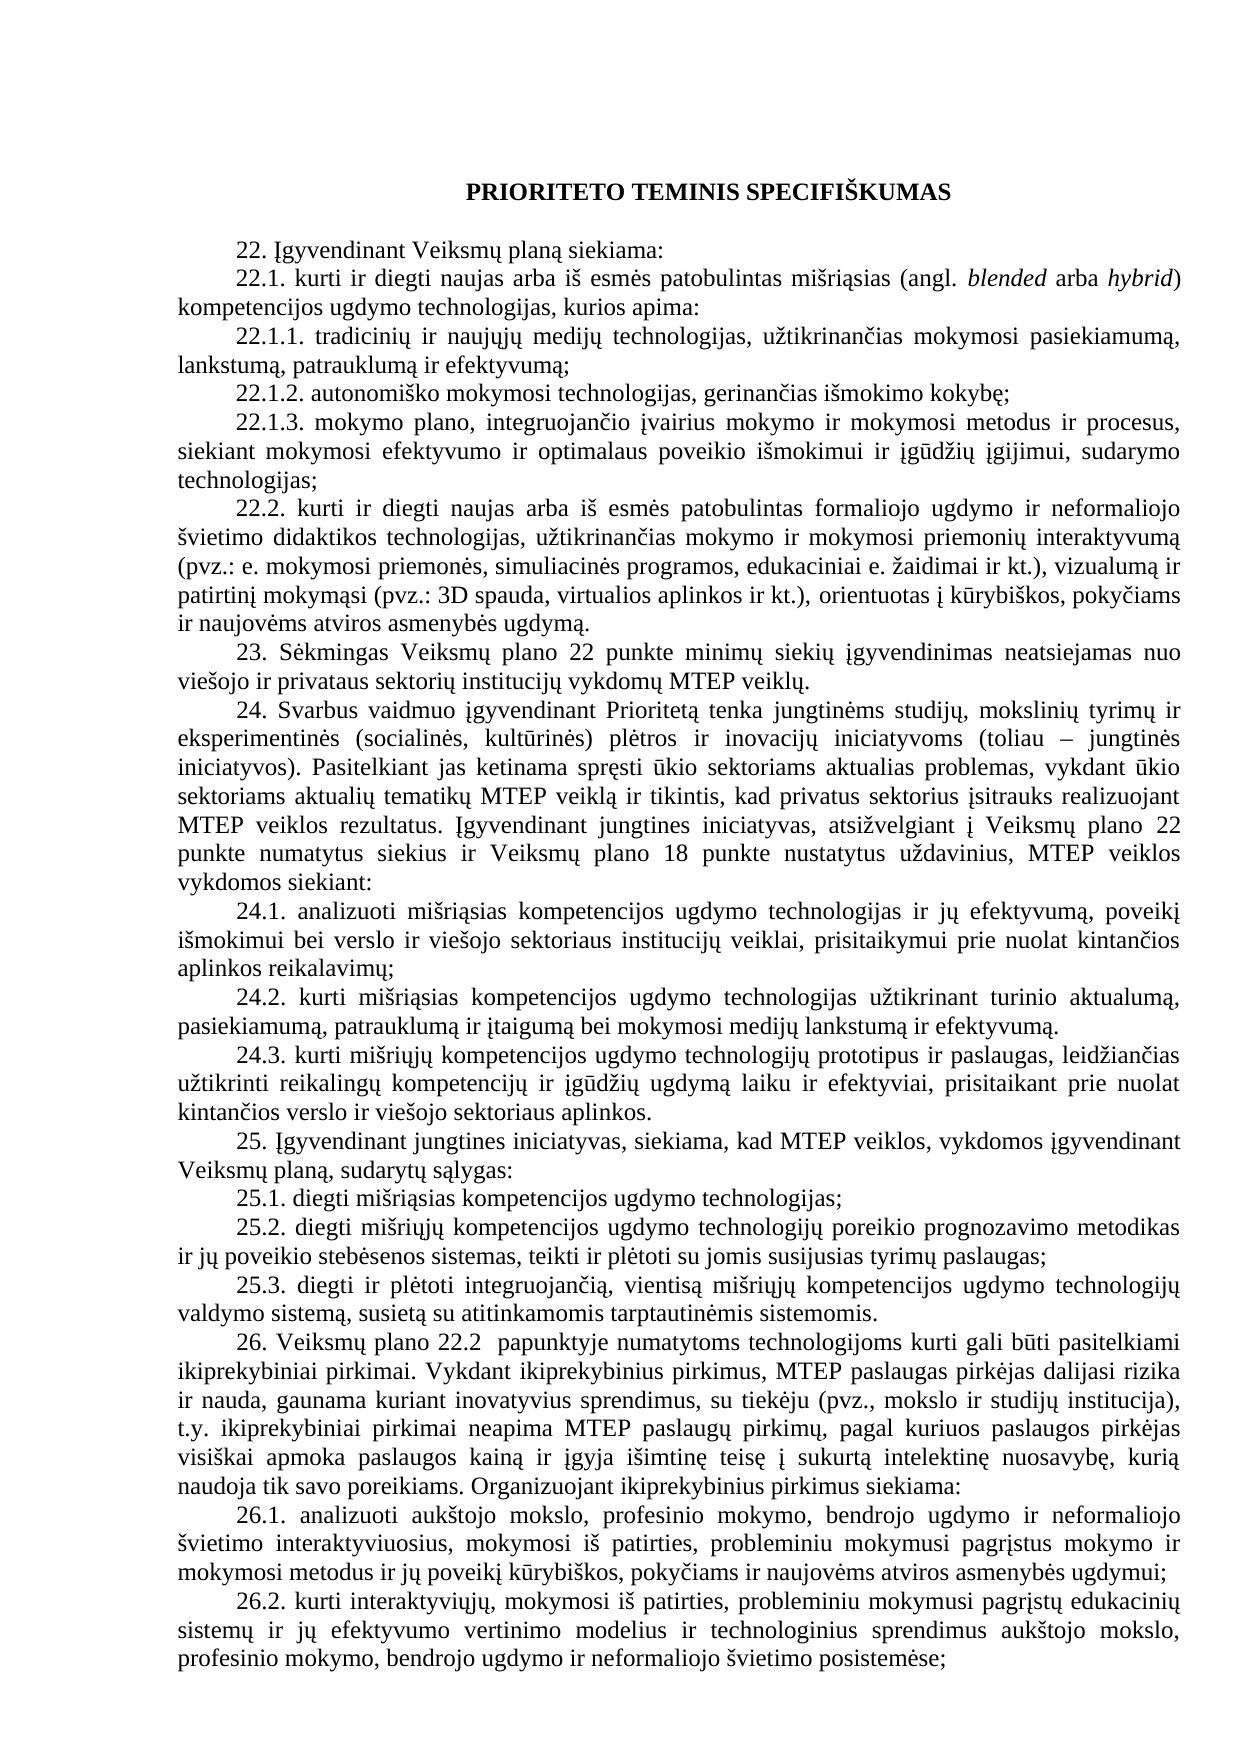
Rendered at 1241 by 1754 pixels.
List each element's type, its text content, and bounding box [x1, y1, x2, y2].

text 25.2. diegti mišriųjų kompetencijos ugdymo technologijų poreikio prognozavimo metodikas ir jų poveikio stebėsenos sistemas, teikti ir plėtoti su jomis susijusias tyrimų paslaugas; [177, 1212, 1181, 1270]
text PRIORITETO TEMINIS SPECIFIŠKUMAS [177, 177, 1181, 206]
text 23. Sėkmingas Veiksmų plano 22 punkte minimų siekių įgyvendinimas neatsiejamas nuo viešojo ir privataus sektorių institucijų vykdomų MTEP veiklų. [177, 637, 1181, 695]
text 26.2. kurti interaktyviųjų, mokymosi iš patirties, probleminiu mokymusi pagrįstų edukacinių sistemų ir jų efektyvumo vertinimo modelius ir technologinius sprendimus aukštojo mokslo, profesinio mokymo, bendrojo ugdymo ir neformaliojo švietimo posistemėse; [177, 1586, 1181, 1672]
text 22.2. kurti ir diegti naujas arba iš esmės patobulintas formaliojo ugdymo ir neformaliojo švietimo didaktikos technologijas, užtikrinančias mokymo ir mokymosi priemonių interaktyvumą (pvz.: e. mokymosi priemonės, simuliacinės programos, edukaciniai e. žaidimai ir kt.), vizualumą ir patirtinį mokymąsi (pvz.: 3D spauda, virtualios aplinkos ir kt.), orientuotas į kūrybiškos, pokyčiams ir naujovėms atviros asmenybės ugdymą. [177, 493, 1181, 637]
text 24.3. kurti mišriųjų kompetencijos ugdymo technologijų prototipus ir paslaugas, leidžiančias užtikrinti reikalingų kompetencijų ir įgūdžių ugdymą laiku ir efektyviai, prisitaikant prie nuolat kintančios verslo ir viešojo sektoriaus aplinkos. [177, 1040, 1181, 1126]
text 24.1. analizuoti mišriąsias kompetencijos ugdymo technologijas ir jų efektyvumą, poveikį išmokimui bei verslo ir viešojo sektoriaus institucijų veiklai, prisitaikymui prie nuolat kintančios aplinkos reikalavimų; [177, 896, 1181, 982]
text 22. Įgyvendinant Veiksmų planą siekiama: [177, 235, 1181, 263]
text 25.3. diegti ir plėtoti integruojančią, vientisą mišriųjų kompetencijos ugdymo technologijų valdymo sistemą, susietą su atitinkamomis tarptautinėmis sistemomis. [177, 1270, 1181, 1327]
text 24.2. kurti mišriąsias kompetencijos ugdymo technologijas užtikrinant turinio aktualumą, pasiekiamumą, patrauklumą ir įtaigumą bei mokymosi medijų lankstumą ir efektyvumą. [177, 982, 1181, 1040]
text 24. Svarbus vaidmuo įgyvendinant Prioritetą tenka jungtinėms studijų, mokslinių tyrimų ir eksperimentinės (socialinės, kultūrinės) plėtros ir inovacijų iniciatyvoms (toliau – jungtinės iniciatyvos). Pasitelkiant jas ketinama spręsti ūkio sektoriams aktualias problemas, vykdant ūkio sektoriams aktualių tematikų MTEP veiklą ir tikintis, kad privatus sektorius įsitrauks realizuojant MTEP veiklos rezultatus. Įgyvendinant jungtines iniciatyvas, atsižvelgiant į Veiksmų plano 22 punkte numatytus siekius ir Veiksmų plano 18 punkte nustatytus uždavinius, MTEP veiklos vykdomos siekiant: [177, 695, 1181, 896]
text 22.1.3. mokymo plano, integruojančio įvairius mokymo ir mokymosi metodus ir procesus, siekiant mokymosi efektyvumo ir optimalaus poveikio išmokimui ir įgūdžių įgijimui, sudarymo technologijas; [177, 407, 1181, 493]
text 22.1. kurti ir diegti naujas arba iš esmės patobulintas mišriąsias (angl. blended arba hybrid) kompetencijos ugdymo technologijas, kurios apima: [177, 263, 1181, 321]
text 25.1. diegti mišriąsias kompetencijos ugdymo technologijas; [177, 1183, 1181, 1212]
text 22.1.1. tradicinių ir naujųjų medijų technologijas, užtikrinančias mokymosi pasiekiamumą, lankstumą, patrauklumą ir efektyvumą; [177, 321, 1181, 378]
text 22.1.2. autonomiško mokymosi technologijas, gerinančias išmokimo kokybę; [177, 378, 1181, 407]
text 26.1. analizuoti aukštojo mokslo, profesinio mokymo, bendrojo ugdymo ir neformaliojo švietimo interaktyviuosius, mokymosi iš patirties, probleminiu mokymusi pagrįstus mokymo ir mokymosi metodus ir jų poveikį kūrybiškos, pokyčiams ir naujovėms atviros asmenybės ugdymui; [177, 1500, 1181, 1586]
text 25. Įgyvendinant jungtines iniciatyvas, siekiama, kad MTEP veiklos, vykdomos įgyvendinant Veiksmų planą, sudarytų sąlygas: [177, 1126, 1181, 1183]
text 26. Veiksmų plano 22.2 papunktyje numatytoms technologijoms kurti gali būti pasitelkiami ikiprekybiniai pirkimai. Vykdant ikiprekybinius pirkimus, MTEP paslaugas pirkėjas dalijasi rizika ir nauda, gaunama kuriant inovatyvius sprendimus, su tiekėju (pvz., mokslo ir studijų institucija), t.y. ikiprekybiniai pirkimai neapima MTEP paslaugų pirkimų, pagal kuriuos paslaugos pirkėjas visiškai apmoka paslaugos kainą ir įgyja išimtinę teisę į sukurtą intelektinę nuosavybę, kurią naudoja tik savo poreikiams. Organizuojant ikiprekybinius pirkimus siekiama: [177, 1327, 1181, 1500]
